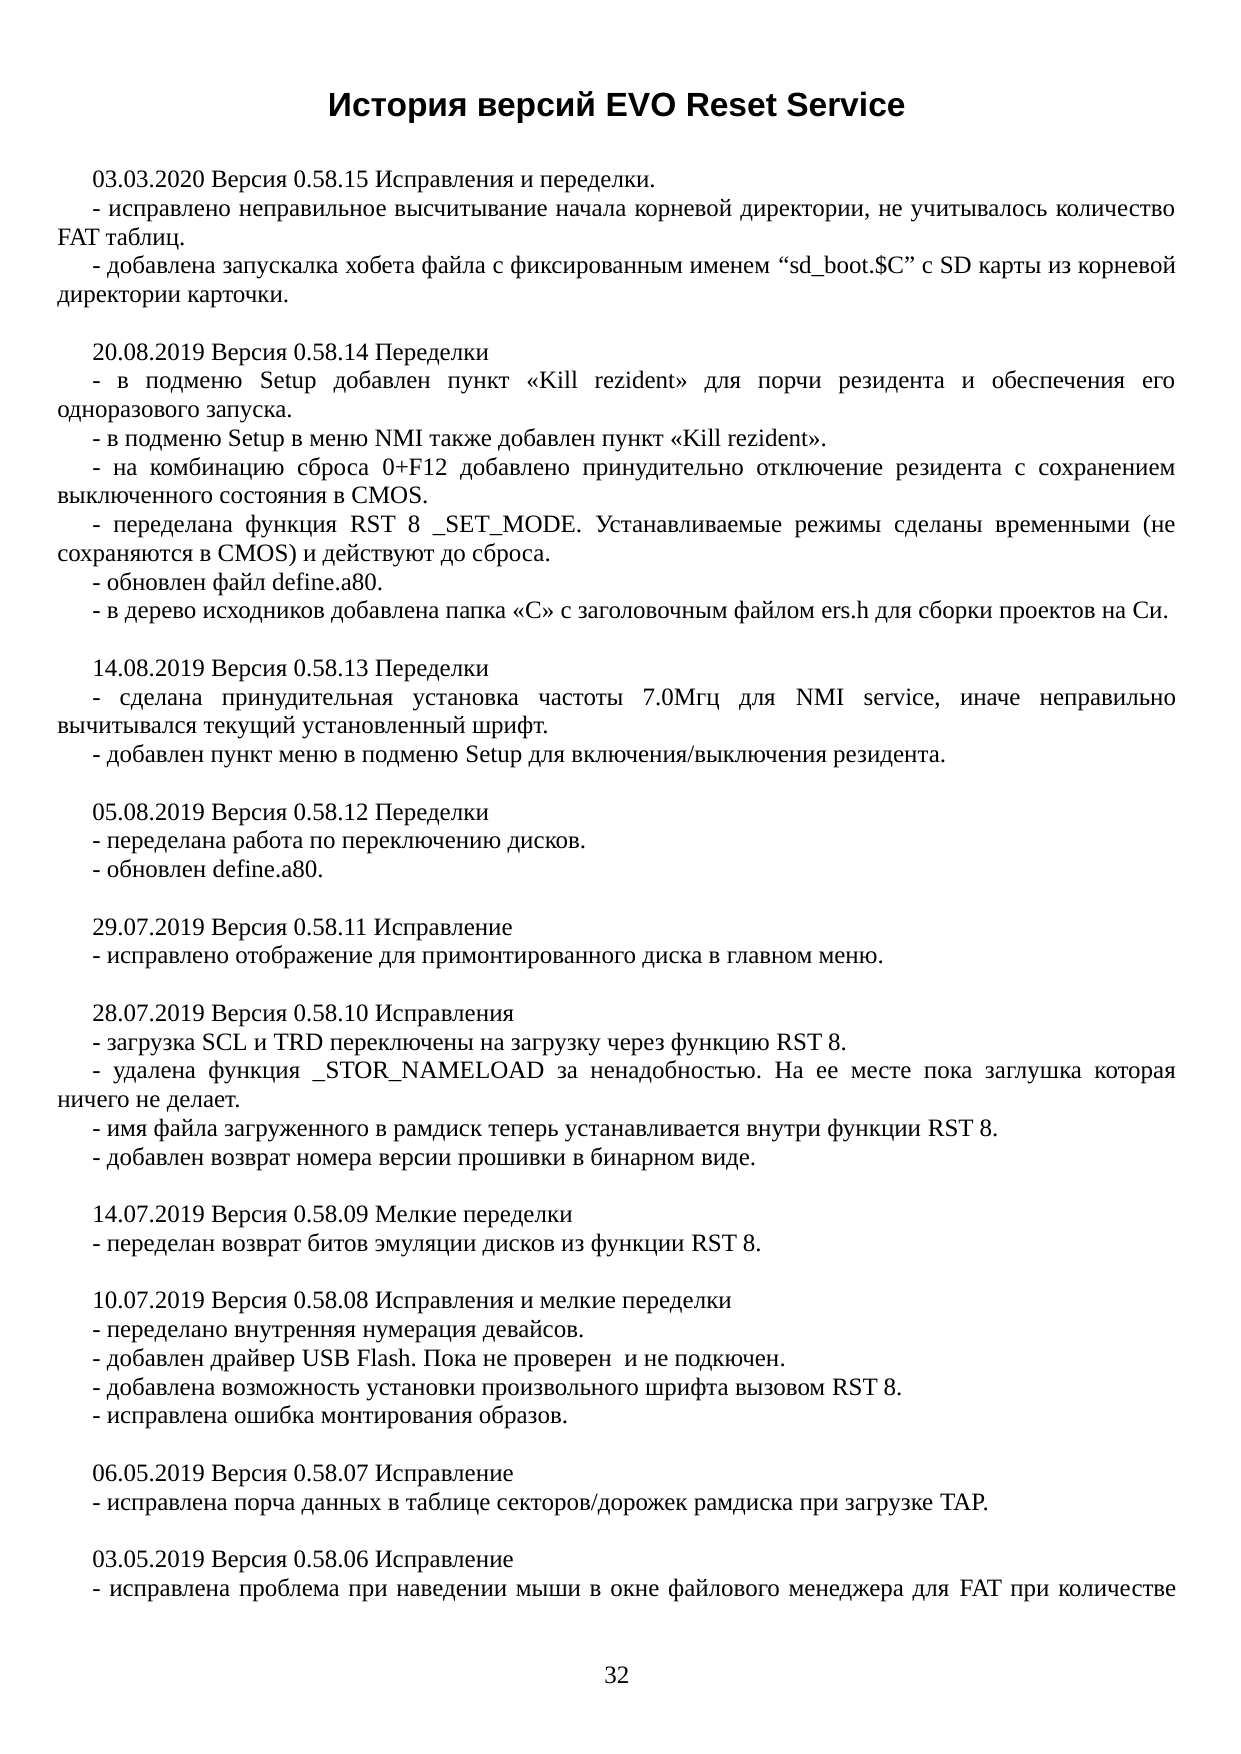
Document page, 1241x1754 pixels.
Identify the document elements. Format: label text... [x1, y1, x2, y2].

text 14.07.2019 Версия 0.58.09 Мелкие переделки [57, 1199, 1176, 1228]
text - добавлен пункт меню в подменю Setup для включения/выключения резидента. [57, 739, 1176, 768]
text 28.07.2019 Версия 0.58.10 Исправления [57, 998, 1176, 1027]
text 03.05.2019 Версия 0.58.06 Исправление [57, 1544, 1176, 1573]
text - обновлен файл define.a80. [57, 567, 1176, 596]
text - исправлена проблема при наведении мыши в окне файлового менеджера для FAT при количестве [57, 1573, 1176, 1602]
text - переделана функция RST 8 _SET_MODE. Устанавливаемые режимы сделаны временными (не сохраняются в CMOS) и действуют до сброса. [57, 509, 1176, 567]
text - на комбинацию сброса 0+F12 добавлено принудительно отключение резидента с сохранением выключенного состояния в CMOS. [57, 452, 1176, 509]
text - добавлен возврат номера версии прошивки в бинарном виде. [57, 1142, 1176, 1171]
text - в подменю Setup добавлен пункт «Kill rezident» для порчи резидента и обеспечения его одноразового запуска. [57, 366, 1176, 423]
text - обновлен define.a80. [57, 854, 1176, 883]
text - загрузка SCL и TRD переключены на загрузку через функцию RST 8. [57, 1027, 1176, 1056]
text - добавлена запускалка хобета файла с фиксированным именем “sd_boot.$C” с SD карты из корневой директории карточки. [57, 251, 1176, 308]
text - исправлена ошибка монтирования образов. [57, 1401, 1176, 1429]
text 05.08.2019 Версия 0.58.12 Переделки [57, 797, 1176, 826]
text 10.07.2019 Версия 0.58.08 Исправления и мелкие переделки [57, 1286, 1176, 1314]
text - исправлено неправильное высчитывание начала корневой директории, не учитывалось количество FAT таблиц. [57, 193, 1176, 251]
text - добавлен драйвер USB Flash. Пока не проверен и не подкючен. [57, 1343, 1176, 1372]
text - переделано внутренняя нумерация девайсов. [57, 1314, 1176, 1343]
text - исправлена порча данных в таблице секторов/дорожек рамдиска при загрузке TAP. [57, 1487, 1176, 1516]
text 14.08.2019 Версия 0.58.13 Переделки [57, 653, 1176, 682]
text - удалена функция _STOR_NAMELOAD за ненадобностью. На ее месте пока заглушка которая ничего не делает. [57, 1056, 1176, 1113]
text - в дерево исходников добавлена папка «C» с заголовочным файлом ers.h для сборки проектов на Си. [57, 596, 1176, 624]
text 20.08.2019 Версия 0.58.14 Переделки [57, 337, 1176, 366]
text - исправлено отображение для примонтированного диска в главном меню. [57, 941, 1176, 969]
text 29.07.2019 Версия 0.58.11 Исправление [57, 912, 1176, 941]
text - сделана принудительная установка частоты 7.0Мгц для NMI service, иначе неправильно вычитывался текущий установленный шрифт. [57, 682, 1176, 739]
text - переделана работа по переключению дисков. [57, 826, 1176, 854]
text 03.03.2020 Версия 0.58.15 Исправления и переделки. [57, 164, 1176, 193]
text 06.05.2019 Версия 0.58.07 Исправление [57, 1458, 1176, 1487]
text - в подменю Setup в меню NMI также добавлен пункт «Kill rezident». [57, 423, 1176, 452]
text - переделан возврат битов эмуляции дисков из функции RST 8. [57, 1228, 1176, 1257]
text - добавлена возможность установки произвольного шрифта вызовом RST 8. [57, 1372, 1176, 1401]
text - имя файла загруженного в рамдиск теперь устанавливается внутри функции RST 8. [57, 1113, 1176, 1142]
subtitle История версий EVO Reset Service [57, 84, 1176, 123]
